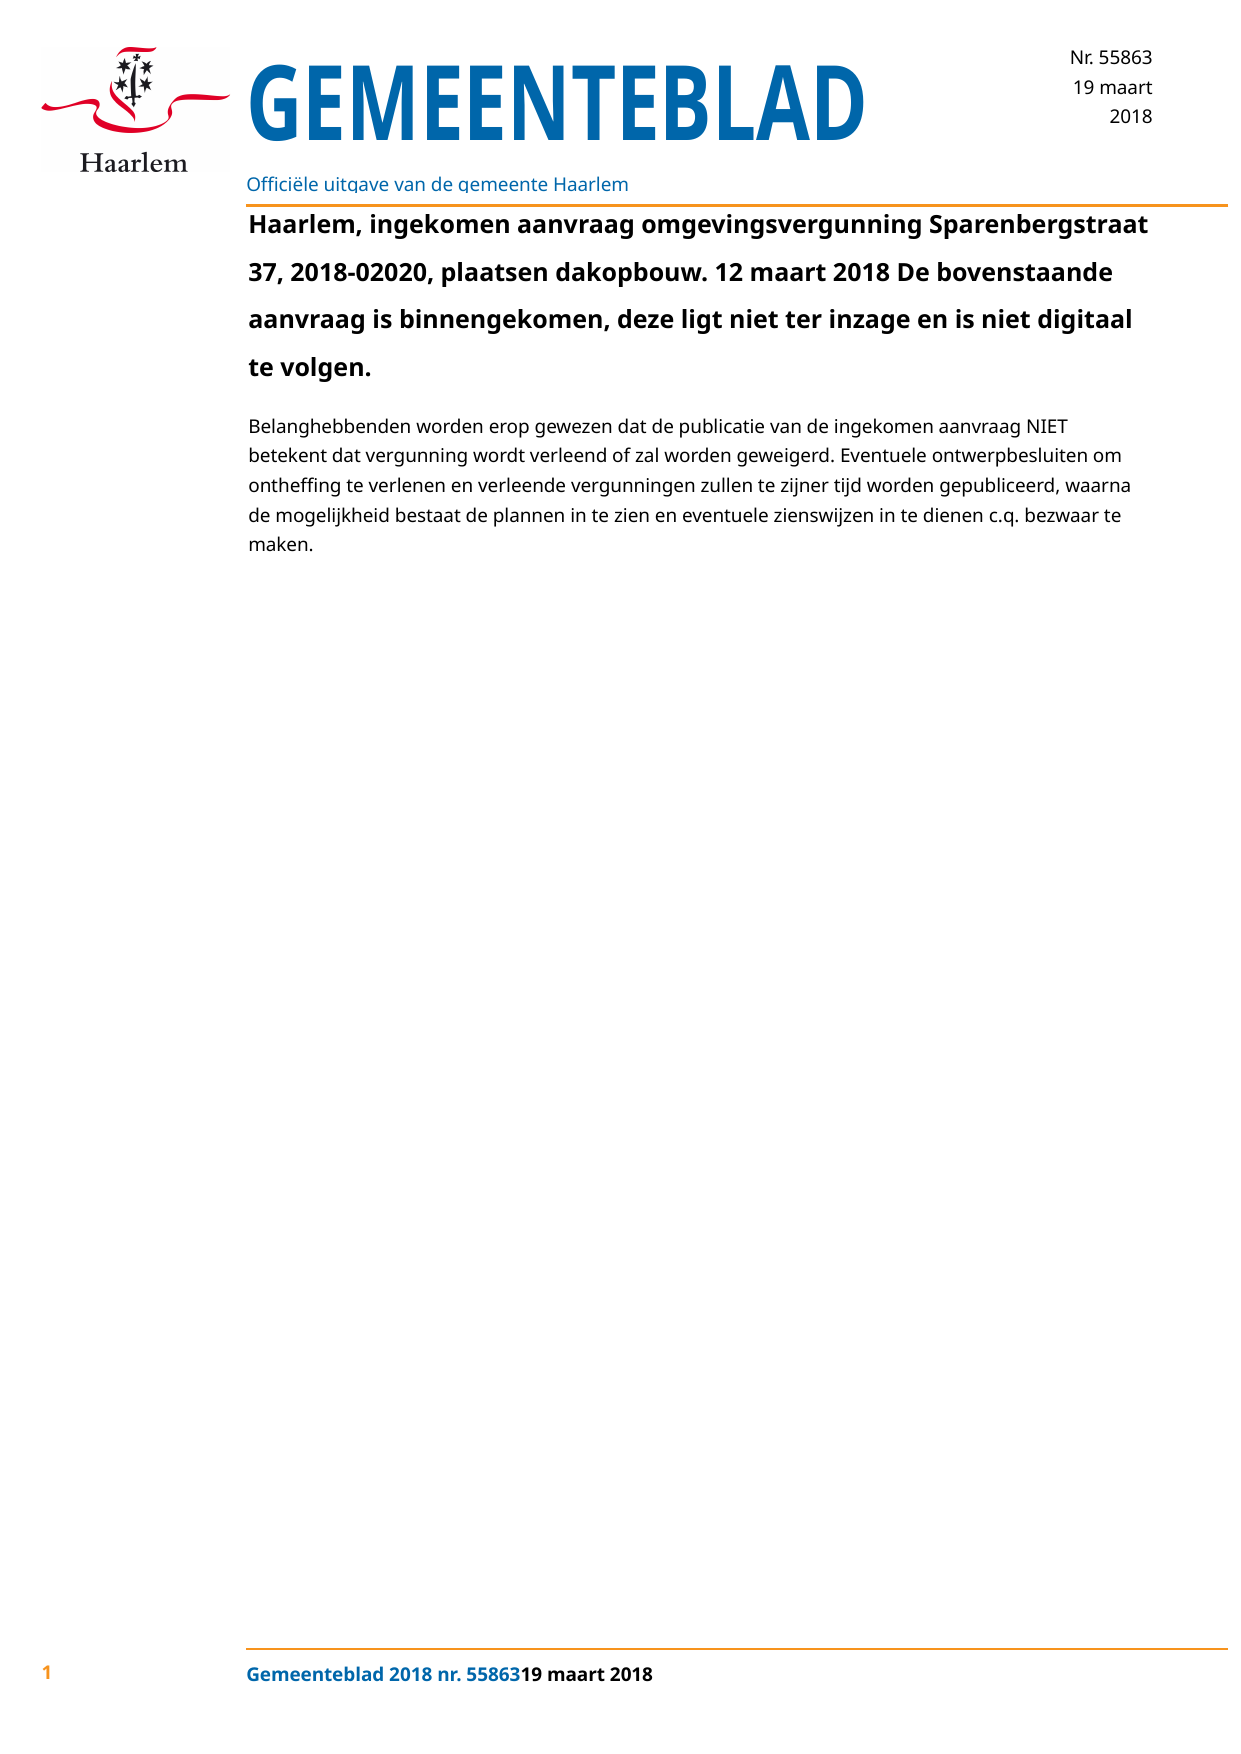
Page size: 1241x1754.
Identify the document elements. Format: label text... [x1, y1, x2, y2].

text Haarlem, ingekomen aanvraag omgevingsvergunning Sparenbergstraat 37, 2018-02020, plaatsen dakopbouw. 12 maart 2018 De bovenstaande aanvraag is binnengekomen, deze ligt niet ter inzage en is niet digitaal te volgen. [248, 207, 1152, 384]
text Belanghebbenden worden erop gewezen dat de publicatie van de ingekomen aanvraag NIET betekent dat vergunning wordt verleend of zal worden geweigerd. Eventuele ontwerpbesluiten om ontheffing te verlenen en verleende vergunningen zullen te zijner tijd worden gepubliceerd, waarna de mogelijkheid bestaat de plannen in te zien en eventuele zienswijzen in te dienen c.q. bezwaar te maken. [248, 413, 1152, 557]
picture [41, 47, 231, 172]
